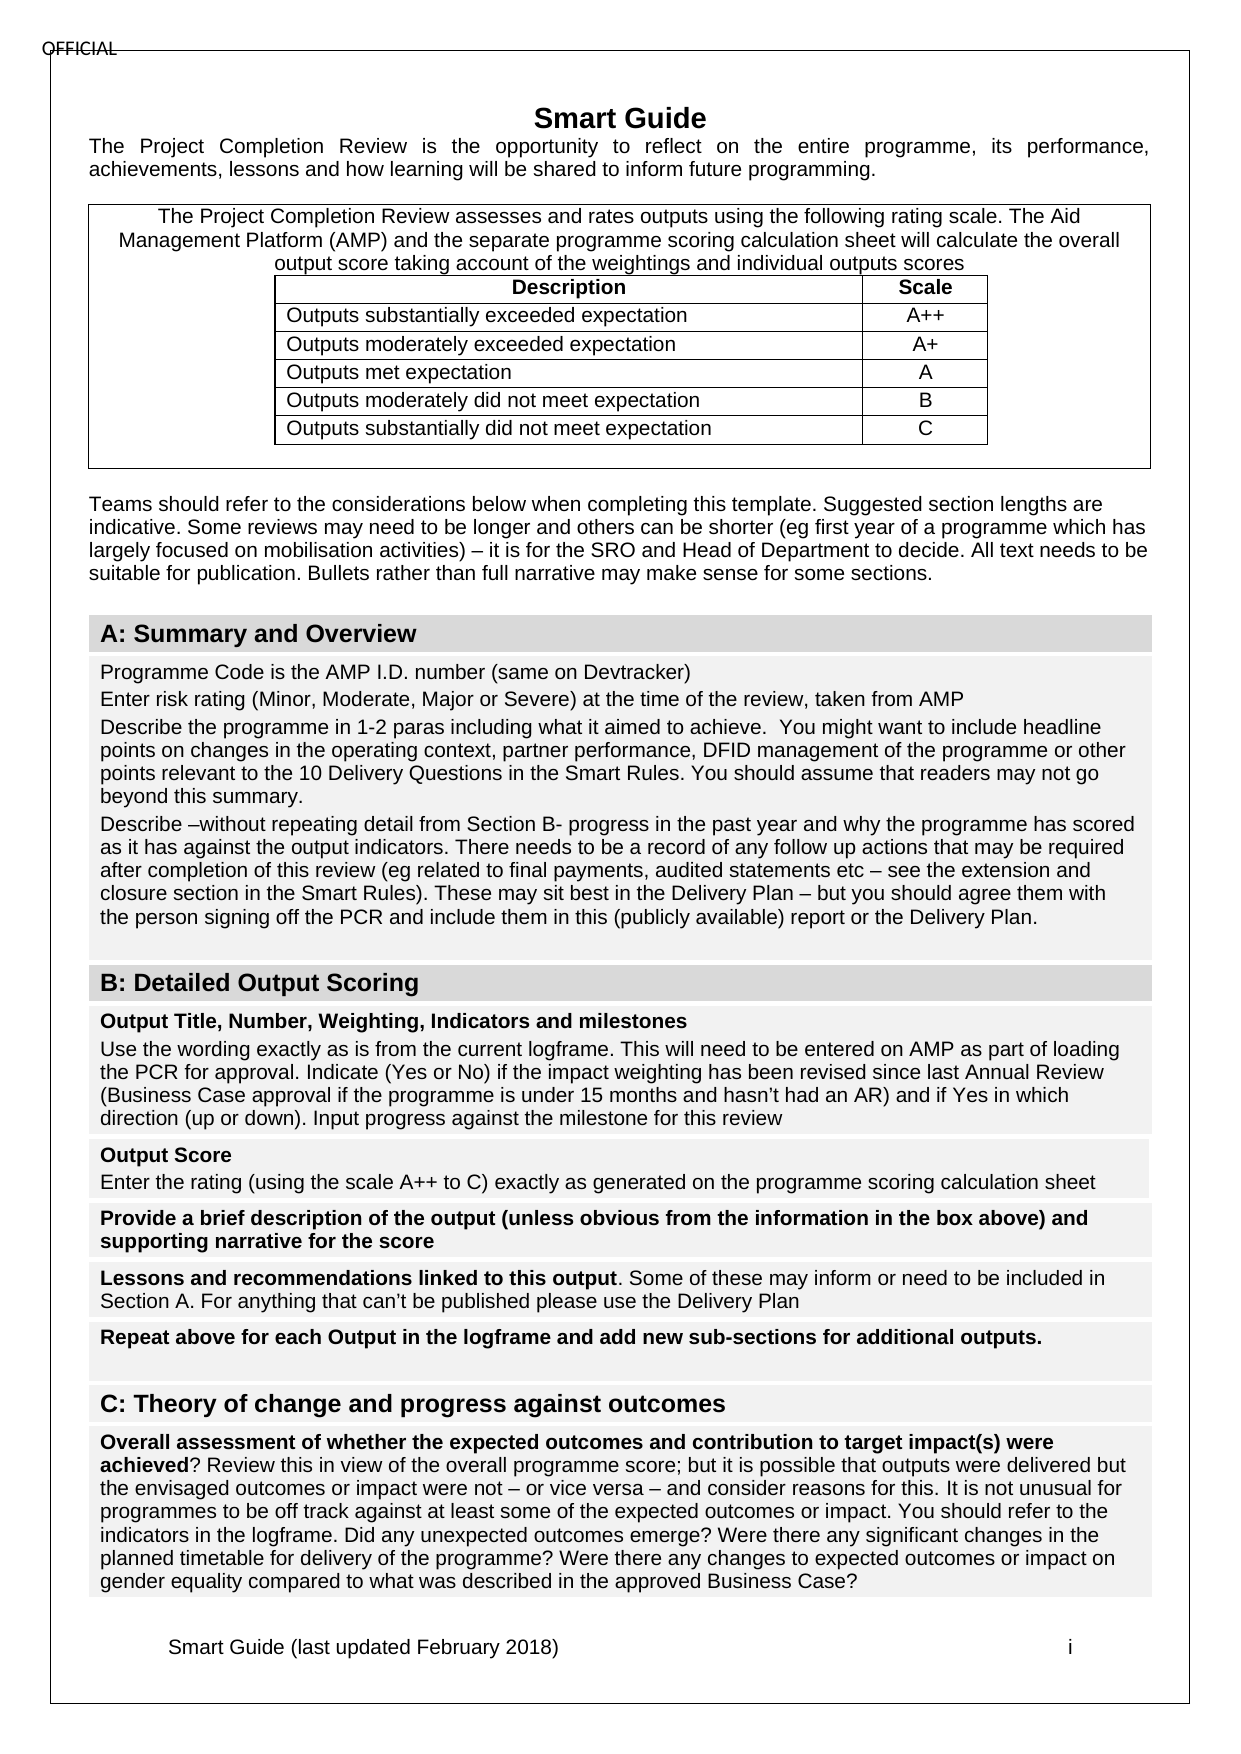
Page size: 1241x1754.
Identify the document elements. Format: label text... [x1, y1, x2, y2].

table_cell B: Detailed Output Scoring [89, 965, 1152, 1001]
table_cell Outputs met expectation [276, 360, 862, 387]
table_cell Outputs substantially exceeded expectation [276, 304, 862, 331]
table_cell Overall assessment of whether the expected outcomes and contribution to target impact(s) were achieved? Review this in view of the overall programme score; but it is possible that outputs were delivered but the envisaged outcomes or impact were not – or vice versa – and consider reasons for this. It is not unusual for programmes to be off track against at least some of the expected outcomes or impact. You should refer to the indicators in the logframe. Did any unexpected outcomes emerge? Were there any significant changes in the planned timetable for delivery of the programme? Were there any changes to expected outcomes or impact on gender equality compared to what was described in the approved Business Case? [89, 1426, 1152, 1597]
table_cell Outputs moderately did not meet expectation [276, 388, 862, 415]
table_cell Provide a brief description of the output (unless obvious from the information in the box above) and supporting narrative for the score [89, 1203, 1152, 1257]
table_header Description [276, 276, 862, 303]
table_cell B [863, 388, 987, 415]
text Teams should refer to the considerations below when completing this template. Suggested section lengths are indicative. Some reviews may need to be longer and others can be shorter (eg first year of a programme which has largely focused on mobilisation activities) – it is for the SRO and Head of Department to decide. All text needs to be suitable for publication. Bullets rather than full narrative may make sense for some sections. [89, 492, 1152, 585]
table_cell Output Title, Number, Weighting, Indicators and milestones Use the wording exactly as is from the current logframe. This will need to be entered on AMP as part of loading the PCR for approval. Indicate (Yes or No) if the impact weighting has been revised since last Annual Review (Business Case approval if the programme is under 15 months and hasn’t had an AR) and if Yes in which direction (up or down). Input progress against the milestone for this review [89, 1006, 1152, 1134]
table_cell A+ [863, 332, 987, 359]
table_cell C [863, 416, 987, 443]
text The Project Completion Review is the opportunity to reflect on the entire programme, its performance, achievements, lessons and how learning will be shared to inform future programming. [89, 134, 1152, 181]
table_cell Outputs substantially did not meet expectation [276, 416, 862, 443]
table_cell C: Theory of change and progress against outcomes [89, 1385, 1152, 1421]
table_cell Outputs moderately exceeded expectation [276, 332, 862, 359]
table_cell Repeat above for each Output in the logframe and add new sub-sections for additional outputs. [89, 1322, 1152, 1381]
table_cell A++ [863, 304, 987, 331]
table_cell Programme Code is the AMP I.D. number (same on Devtracker) Enter risk rating (Minor, Moderate, Major or Severe) at the time of the review, taken from AMP Describe the programme in 1-2 paras including what it aimed to achieve. You might want to include headline points on changes in the operating context, partner performance, DFID management of the programme or other points relevant to the 10 Delivery Questions in the Smart Rules. You should assume that readers may not go beyond this summary. Describe –without repeating detail from Section B- progress in the past year and why the programme has scored as it has against the output indicators. There needs to be a record of any follow up actions that may be required after completion of this review (eg related to final payments, audited statements etc – see the extension and closure section in the Smart Rules). These may sit best in the Delivery Plan – but you should agree them with the person signing off the PCR and include them in this (publicly available) report or the Delivery Plan. [89, 656, 1152, 960]
table_cell Lessons and recommendations linked to this output. Some of these may inform or need to be included in Section A. For anything that can’t be published please use the Delivery Plan [89, 1262, 1152, 1317]
text Smart Guide [89, 102, 1152, 134]
table_cell Output Score Enter the rating (using the scale A++ to C) exactly as generated on the programme scoring calculation sheet [89, 1139, 1149, 1198]
table_header The Project Completion Review assesses and rates outputs using the following rating scale. The Aid Management Platform (AMP) and the separate programme scoring calculation sheet will calculate the overall output score taking account of the weightings and individual outputs scores [89, 205, 1150, 468]
table_cell A [863, 360, 987, 387]
table_header A: Summary and Overview [89, 615, 1152, 652]
table_header Scale [863, 276, 987, 303]
